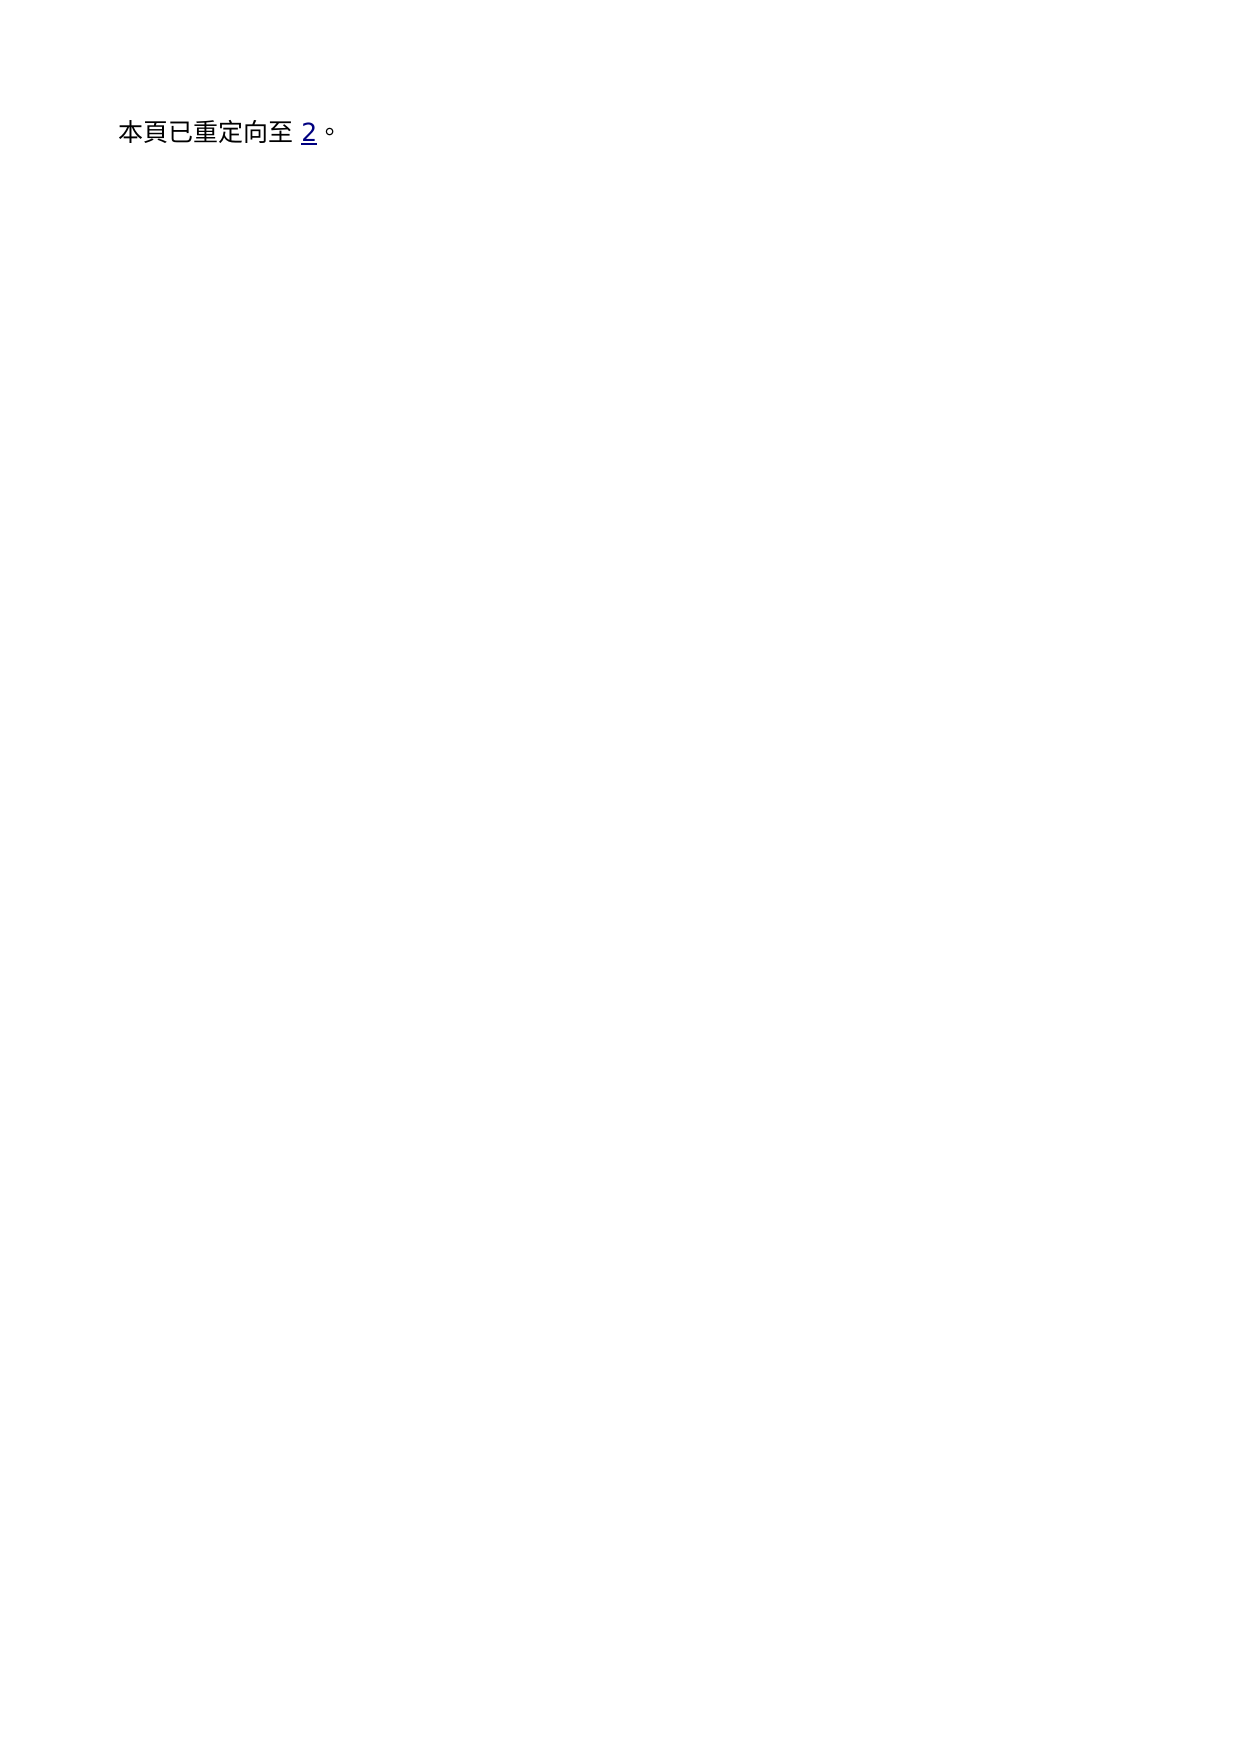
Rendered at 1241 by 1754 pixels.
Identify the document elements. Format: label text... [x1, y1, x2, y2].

text 本頁已重定向至 2。 [118, 118, 1122, 147]
